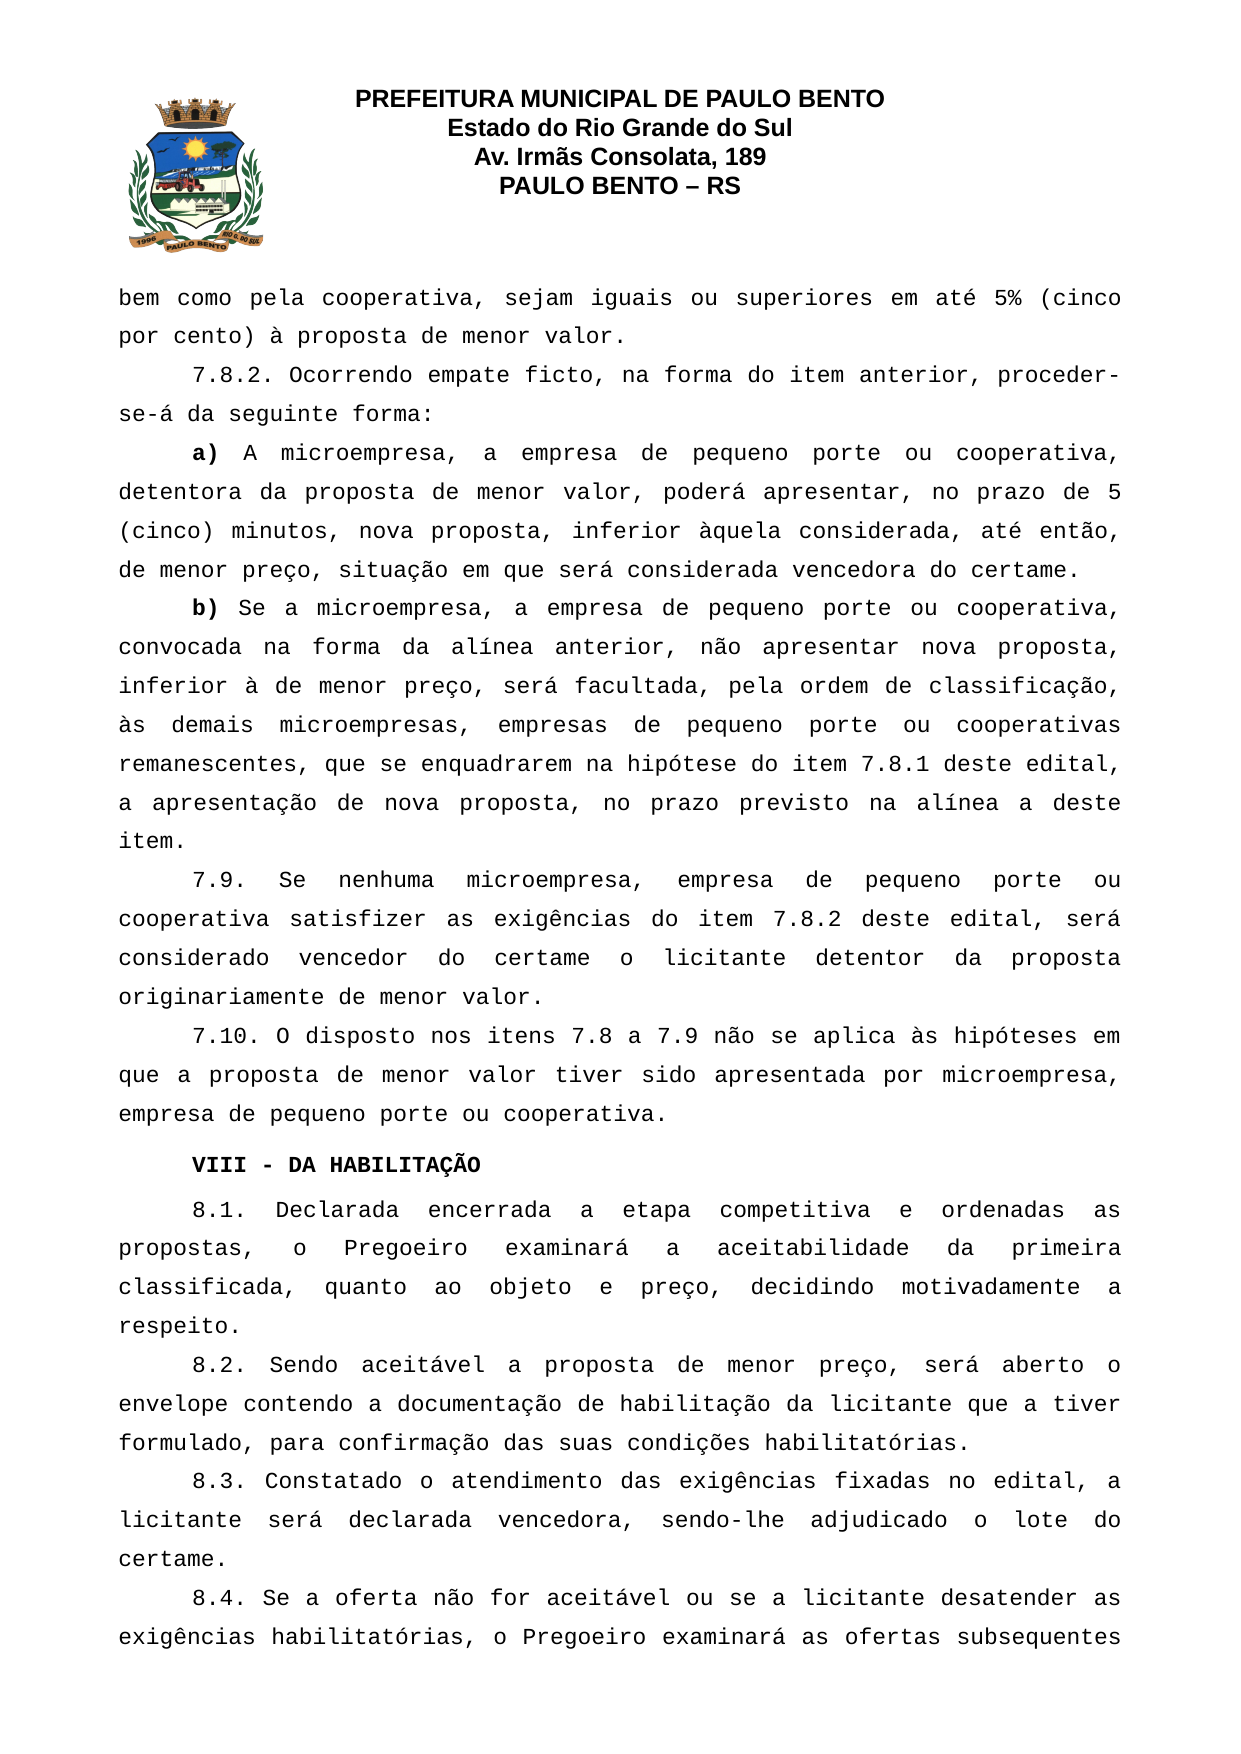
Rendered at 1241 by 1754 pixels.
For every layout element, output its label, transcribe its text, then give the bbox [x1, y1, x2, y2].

text 8.2. Sendo aceitável a proposta de menor preço, será aberto o envelope contendo a documentação de habilitação da licitante que a tiver formulado, para confirmação das suas condições habilitatórias. [118, 1353, 1122, 1457]
text 7.9. Se nenhuma microempresa, empresa de pequeno porte ou cooperativa satisfizer as exigências do item 7.8.2 deste edital, será considerado vencedor do certame o licitante detentor da proposta originariamente de menor valor. [118, 869, 1122, 1011]
text b) Se a microempresa, a empresa de pequeno porte ou cooperativa, convocada na forma da alínea anterior, não apresentar nova proposta, inferior à de menor preço, será facultada, pela ordem de classificação, às demais microempresas, empresas de pequeno porte ou cooperativas remanescentes, que se enquadrarem na hipótese do item 7.8.1 deste edital, a apresentação de nova proposta, no prazo previsto na alínea a deste item. [118, 597, 1122, 856]
text 8.3. Constatado o atendimento das exigências fixadas no edital, a licitante será declarada vencedora, sendo-lhe adjudicado o lote do certame. [118, 1470, 1122, 1573]
text bem como pela cooperativa, sejam iguais ou superiores em até 5% (cinco por cento) à proposta de menor valor. [118, 286, 1122, 351]
text 8.1. Declarada encerrada a etapa competitiva e ordenadas as propostas, o Pregoeiro examinará a aceitabilidade da primeira classificada, quanto ao objeto e preço, decidindo motivadamente a respeito. [118, 1198, 1122, 1340]
text 8.4. Se a oferta não for aceitável ou se a licitante desatender as exigências habilitatórias, o Pregoeiro examinará as ofertas subsequentes [118, 1586, 1122, 1651]
text VIII - DA HABILITAÇÃO [118, 1153, 1122, 1179]
text a) A microempresa, a empresa de pequeno porte ou cooperativa, detentora da proposta de menor valor, poderá apresentar, no prazo de 5 (cinco) minutos, nova proposta, inferior àquela considerada, até então, de menor preço, situação em que será considerada vencedora do certame. [118, 441, 1122, 584]
text 7.8.2. Ocorrendo empate ficto, na forma do item anterior, proceder-se-á da seguinte forma: [118, 364, 1122, 428]
text 7.10. O disposto nos itens 7.8 a 7.9 não se aplica às hipóteses em que a proposta de menor valor tiver sido apresentada por microempresa, empresa de pequeno porte ou cooperativa. [118, 1024, 1122, 1128]
picture [128, 97, 264, 253]
